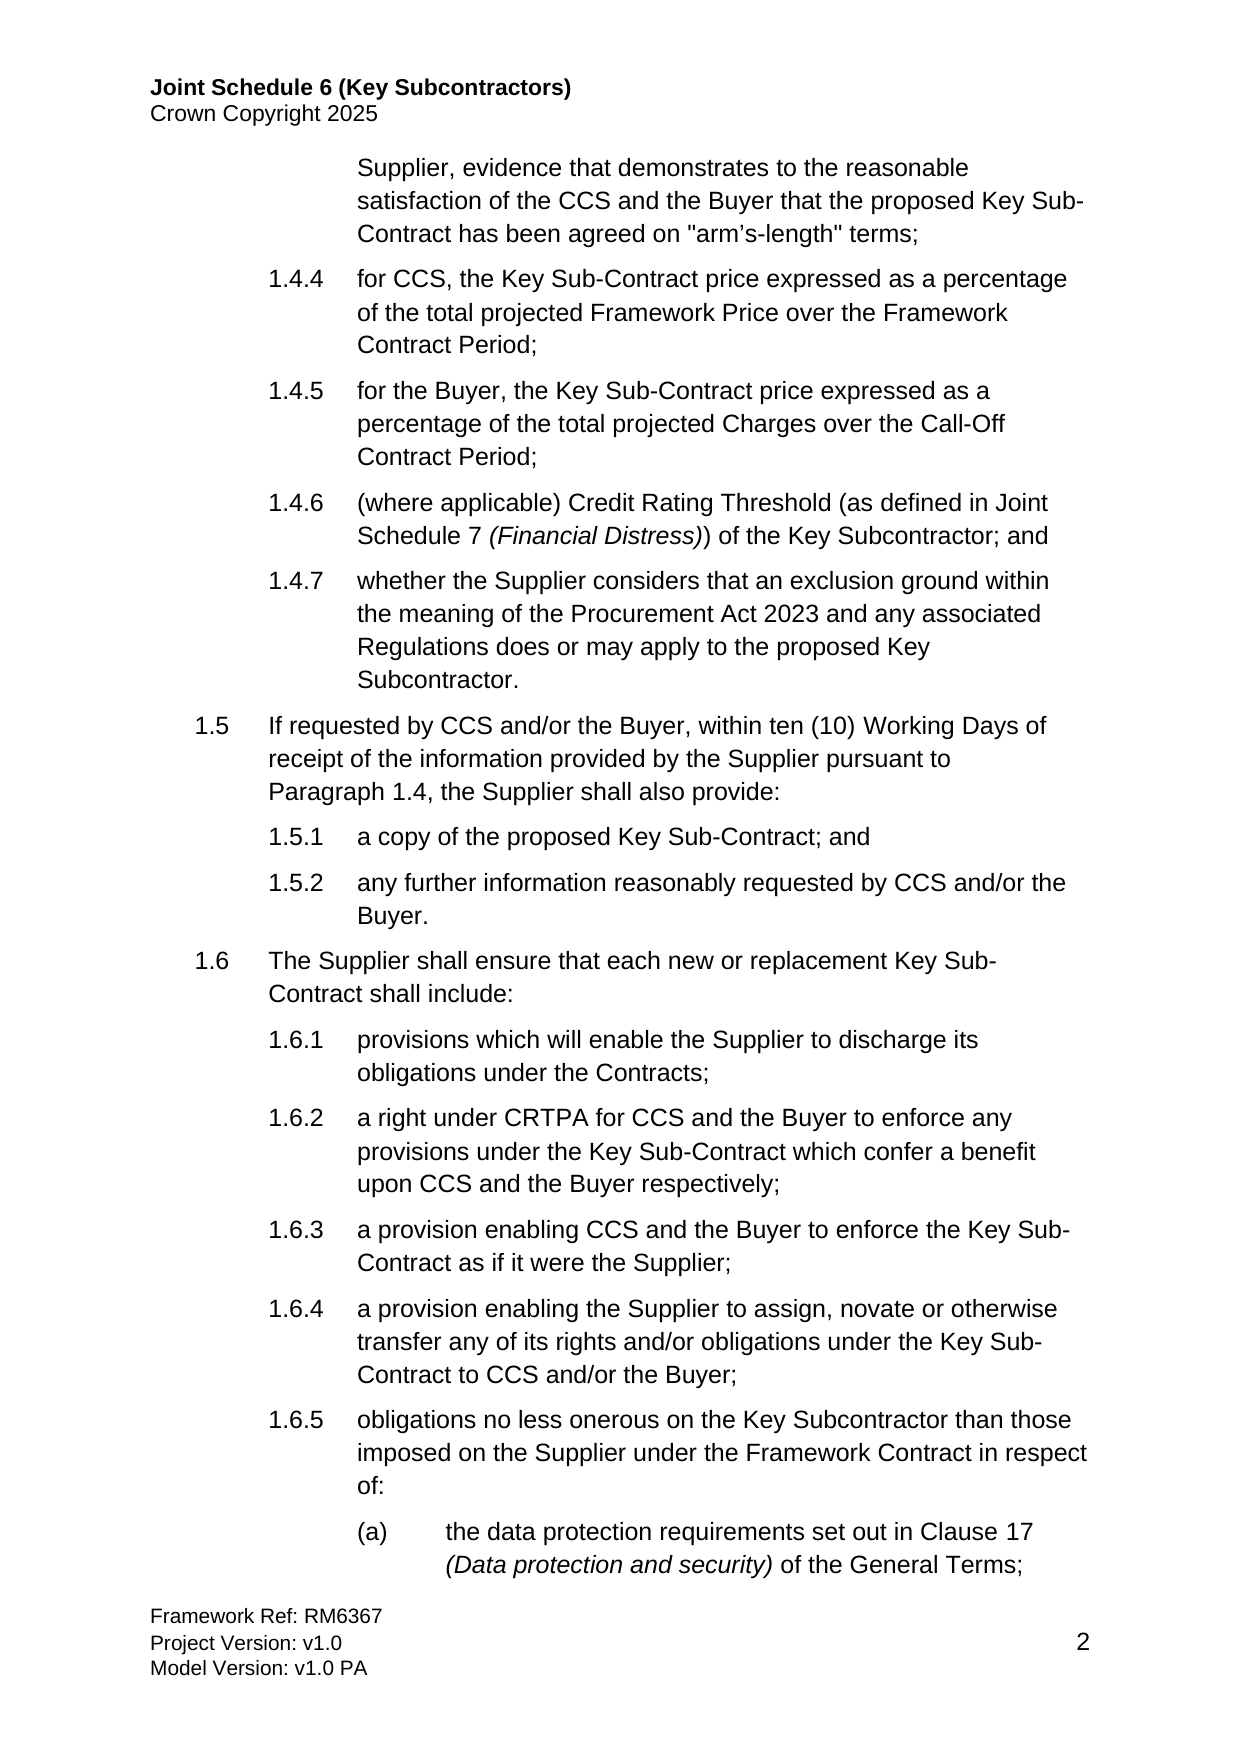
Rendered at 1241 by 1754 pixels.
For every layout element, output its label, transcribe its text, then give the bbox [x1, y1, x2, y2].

list any further information reasonably requested by CCS and/or the Buyer. [268, 868, 1090, 929]
list Supplier, evidence that demonstrates to the reasonable satisfaction of the CCS and the Buyer that the proposed Key Sub-Contract has been agreed on "arm’s-length" terms; [268, 153, 1090, 248]
list the data protection requirements set out in Clause 17 (Data protection and security) of the General Terms; [357, 1517, 1090, 1578]
list If requested by CCS and/or the Buyer, within ten (10) Working Days of receipt of the information provided by the Supplier pursuant to Paragraph 1.4, the Supplier shall also provide: [194, 711, 1090, 806]
list for the Buyer, the Key Sub-Contract price expressed as a percentage of the total projected Charges over the Call-Off Contract Period; [268, 376, 1090, 471]
list The Supplier shall ensure that each new or replacement Key Sub-Contract shall include: [194, 946, 1090, 1008]
list (where applicable) Credit Rating Threshold (as defined in Joint Schedule 7 (Financial Distress)) of the Key Subcontractor; and [268, 488, 1090, 549]
list a provision enabling the Supplier to assign, novate or otherwise transfer any of its rights and/or obligations under the Key Sub-Contract to CCS and/or the Buyer; [268, 1293, 1090, 1388]
list whether the Supplier considers that an exclusion ground within the meaning of the Procurement Act 2023 and any associated Regulations does or may apply to the proposed Key Subcontractor. [268, 566, 1090, 694]
list for CCS, the Key Sub-Contract price expressed as a percentage of the total projected Framework Price over the Framework Contract Period; [268, 264, 1090, 359]
list obligations no less onerous on the Key Subcontractor than those imposed on the Supplier under the Framework Contract in respect of: [268, 1405, 1090, 1500]
list provisions which will enable the Supplier to discharge its obligations under the Contracts; [268, 1025, 1090, 1087]
list a copy of the proposed Key Sub-Contract; and [268, 822, 1090, 851]
list a provision enabling CCS and the Buyer to enforce the Key Sub-Contract as if it were the Supplier; [268, 1215, 1090, 1277]
list a right under CRTPA for CCS and the Buyer to enforce any provisions under the Key Sub-Contract which confer a benefit upon CCS and the Buyer respectively; [268, 1103, 1090, 1198]
